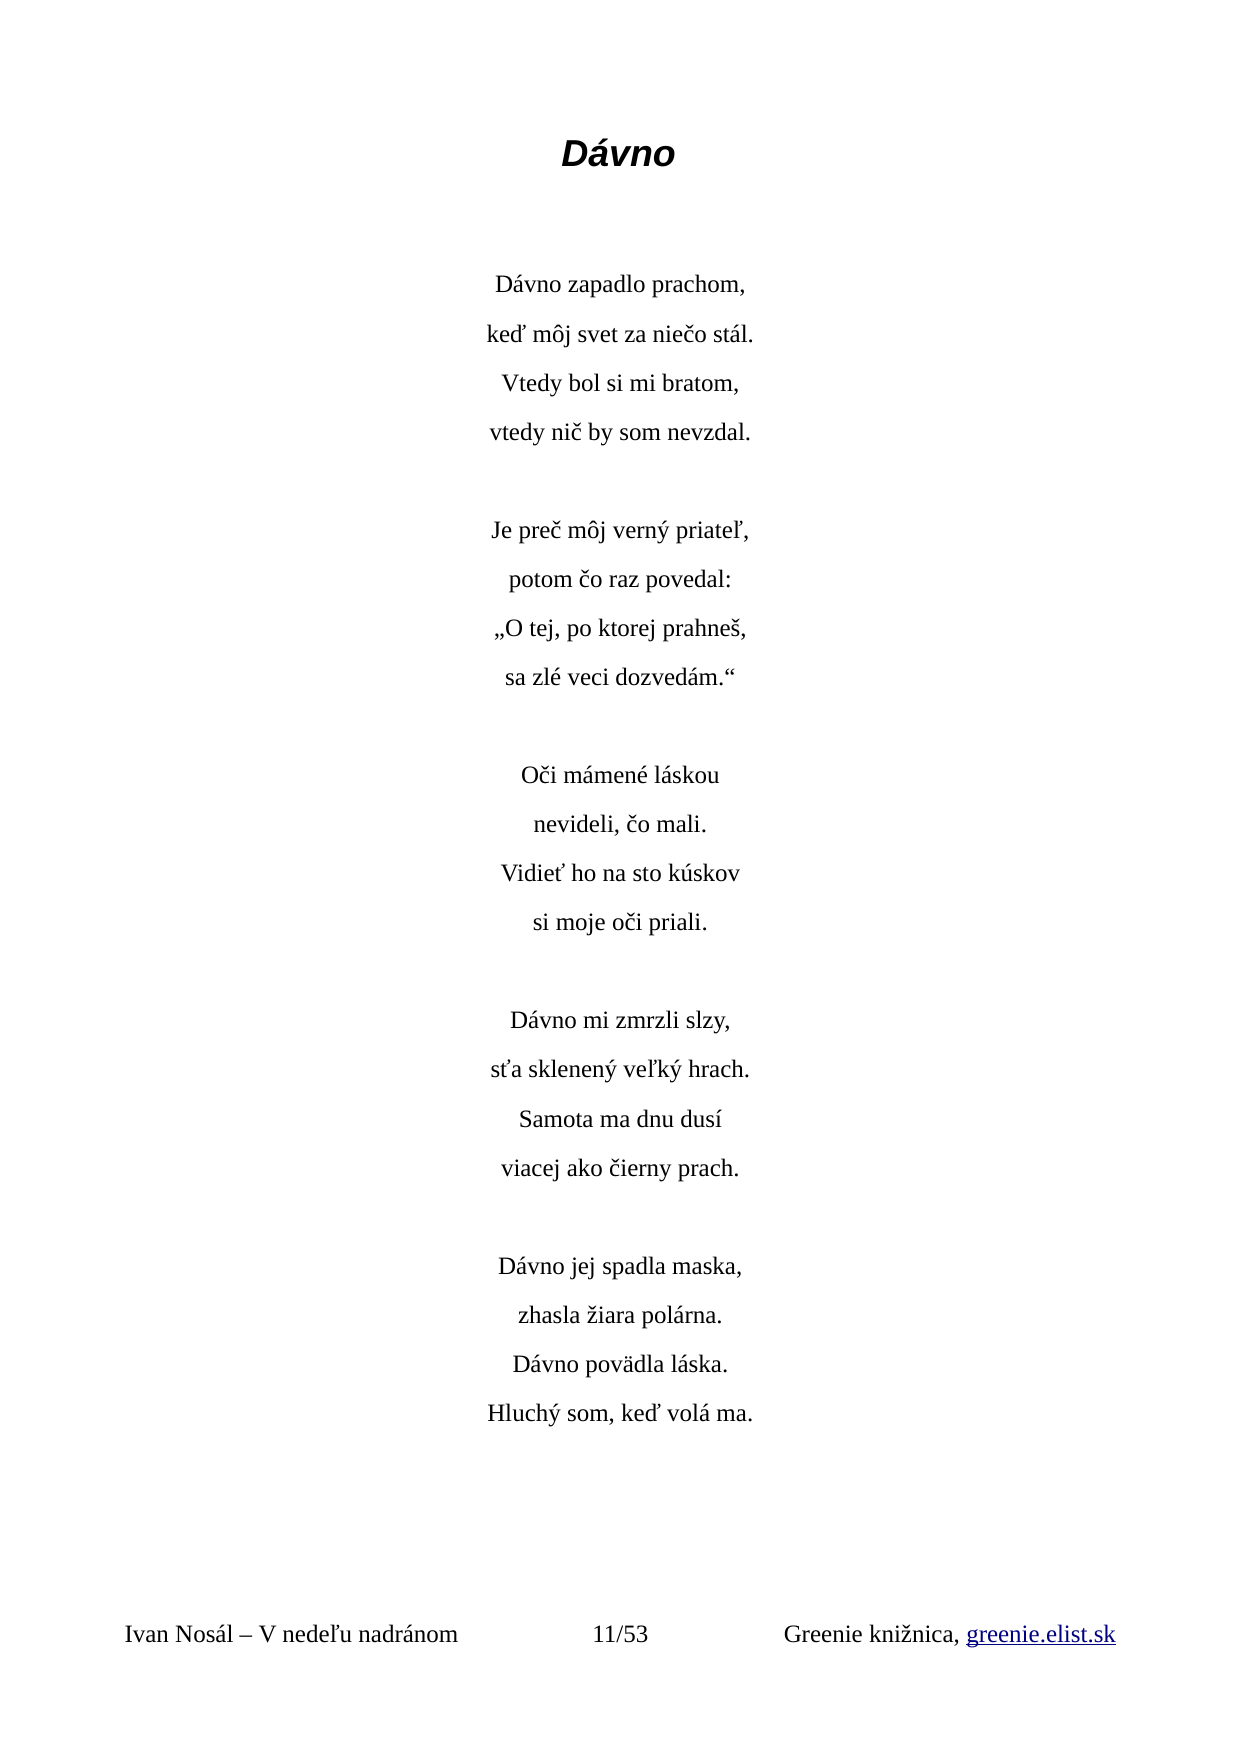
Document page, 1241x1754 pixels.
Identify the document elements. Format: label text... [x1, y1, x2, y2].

text sťa sklenený veľký hrach. [106, 1054, 1134, 1083]
text potom čo raz povedal: [106, 564, 1134, 593]
text Dávno zapadlo prachom, [106, 269, 1134, 298]
text Vtedy bol si mi bratom, [106, 368, 1134, 396]
text sa zlé veci dozvedám.“ [106, 662, 1134, 691]
subtitle Dávno [106, 131, 1134, 174]
text nevideli, čo mali. [106, 809, 1134, 838]
text zhasla žiara polárna. [106, 1300, 1134, 1329]
text Samota ma dnu dusí [106, 1104, 1134, 1132]
text Dávno povädla láska. [106, 1349, 1134, 1378]
text Je preč môj verný priateľ, [106, 515, 1134, 544]
text keď môj svet za niečo stál. [106, 319, 1134, 347]
text viacej ako čierny prach. [106, 1153, 1134, 1181]
text Dávno jej spadla maska, [106, 1251, 1134, 1279]
text „O tej, po ktorej prahneš, [106, 613, 1134, 642]
text Dávno mi zmrzli slzy, [106, 1006, 1134, 1034]
text Oči mámené láskou [106, 760, 1134, 789]
text Hluchý som, keď volá ma. [106, 1398, 1134, 1427]
text Vidieť ho na sto kúskov [106, 858, 1134, 887]
text si moje oči priali. [106, 907, 1134, 936]
text vtedy nič by som nevzdal. [106, 417, 1134, 446]
